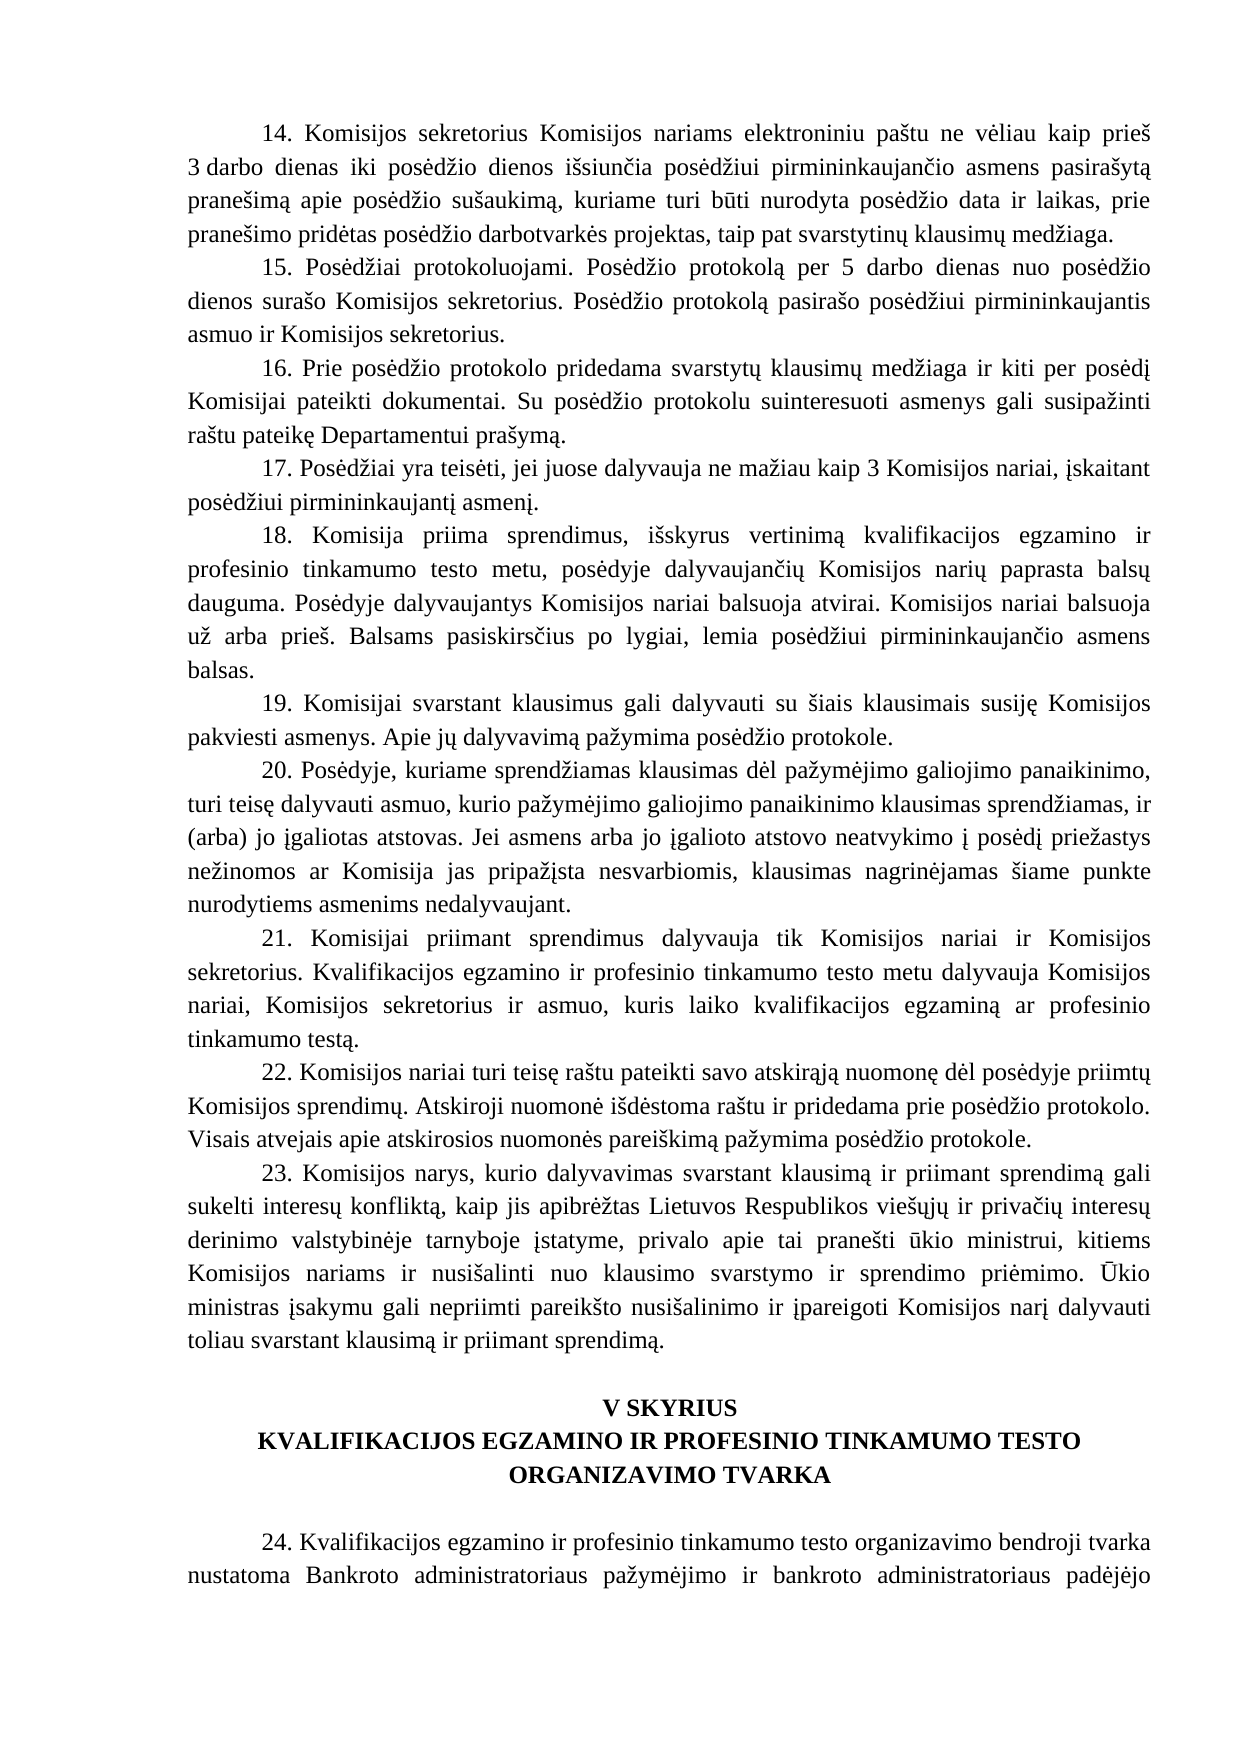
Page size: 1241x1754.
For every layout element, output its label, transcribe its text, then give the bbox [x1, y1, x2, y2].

text 22. Komisijos nariai turi teisę raštu pateikti savo atskirąją nuomonę dėl posėdyje priimtų Komisijos sprendimų. Atskiroji nuomonė išdėstoma raštu ir pridedama prie posėdžio protokolo. Visais atvejais apie atskirosios nuomonės pareiškimą pažymima posėdžio protokole. [187, 1057, 1152, 1153]
text 20. Posėdyje, kuriame sprendžiamas klausimas dėl pažymėjimo galiojimo panaikinimo, turi teisę dalyvauti asmuo, kurio pažymėjimo galiojimo panaikinimo klausimas sprendžiamas, ir (arba) jo įgaliotas atstovas. Jei asmens arba jo įgalioto atstovo neatvykimo į posėdį priežastys nežinomos ar Komisija jas pripažįsta nesvarbiomis, klausimas nagrinėjamas šiame punkte nurodytiems asmenims nedalyvaujant. [187, 755, 1152, 918]
text 16. Prie posėdžio protokolo pridedama svarstytų klausimų medžiaga ir kiti per posėdį Komisijai pateikti dokumentai. Su posėdžio protokolu suinteresuoti asmenys gali susipažinti raštu pateikę Departamentui prašymą. [187, 353, 1152, 449]
text 17. Posėdžiai yra teisėti, jei juose dalyvauja ne mažiau kaip 3 Komisijos nariai, įskaitant posėdžiui pirmininkaujantį asmenį. [187, 453, 1152, 516]
text 18. Komisija priima sprendimus, išskyrus vertinimą kvalifikacijos egzamino ir profesinio tinkamumo testo metu, posėdyje dalyvaujančių Komisijos narių paprasta balsų dauguma. Posėdyje dalyvaujantys Komisijos nariai balsuoja atvirai. Komisijos nariai balsuoja už arba prieš. Balsams pasiskirsčius po lygiai, lemia posėdžiui pirmininkaujančio asmens balsas. [187, 521, 1152, 683]
text 24. Kvalifikacijos egzamino ir profesinio tinkamumo testo organizavimo bendroji tvarka nustatoma Bankroto administratoriaus pažymėjimo ir bankroto administratoriaus padėjėjo [187, 1527, 1152, 1589]
text 15. Posėdžiai protokoluojami. Posėdžio protokolą per 5 darbo dienas nuo posėdžio dienos surašo Komisijos sekretorius. Posėdžio protokolą pasirašo posėdžiui pirmininkaujantis asmuo ir Komisijos sekretorius. [187, 252, 1152, 348]
text 14. Komisijos sekretorius Komisijos nariams elektroniniu paštu ne vėliau kaip prieš 3 darbo dienas iki posėdžio dienos išsiunčia posėdžiui pirmininkaujančio asmens pasirašytą pranešimą apie posėdžio sušaukimą, kuriame turi būti nurodyta posėdžio data ir laikas, prie pranešimo pridėtas posėdžio darbotvarkės projektas, taip pat svarstytinų klausimų medžiaga. [187, 118, 1152, 247]
text 23. Komisijos narys, kurio dalyvavimas svarstant klausimą ir priimant sprendimą gali sukelti interesų konfliktą, kaip jis apibrėžtas Lietuvos Respublikos viešųjų ir privačių interesų derinimo valstybinėje tarnyboje įstatyme, privalo apie tai pranešti ūkio ministrui, kitiems Komisijos nariams ir nusišalinti nuo klausimo svarstymo ir sprendimo priėmimo. Ūkio ministras įsakymu gali nepriimti pareikšto nusišalinimo ir įpareigoti Komisijos narį dalyvauti toliau svarstant klausimą ir priimant sprendimą. [187, 1158, 1152, 1354]
text V skyrius [187, 1393, 1152, 1421]
text KVALIFIKACIJOS EGZAMINO ir profesinio tinkamumo testo ORGANIZAVIMO TVARKA [187, 1426, 1152, 1488]
text 19. Komisijai svarstant klausimus gali dalyvauti su šiais klausimais susiję Komisijos pakviesti asmenys. Apie jų dalyvavimą pažymima posėdžio protokole. [187, 688, 1152, 751]
text 21. Komisijai priimant sprendimus dalyvauja tik Komisijos nariai ir Komisijos sekretorius. Kvalifikacijos egzamino ir profesinio tinkamumo testo metu dalyvauja Komisijos nariai, Komisijos sekretorius ir asmuo, kuris laiko kvalifikacijos egzaminą ar profesinio tinkamumo testą. [187, 923, 1152, 1052]
